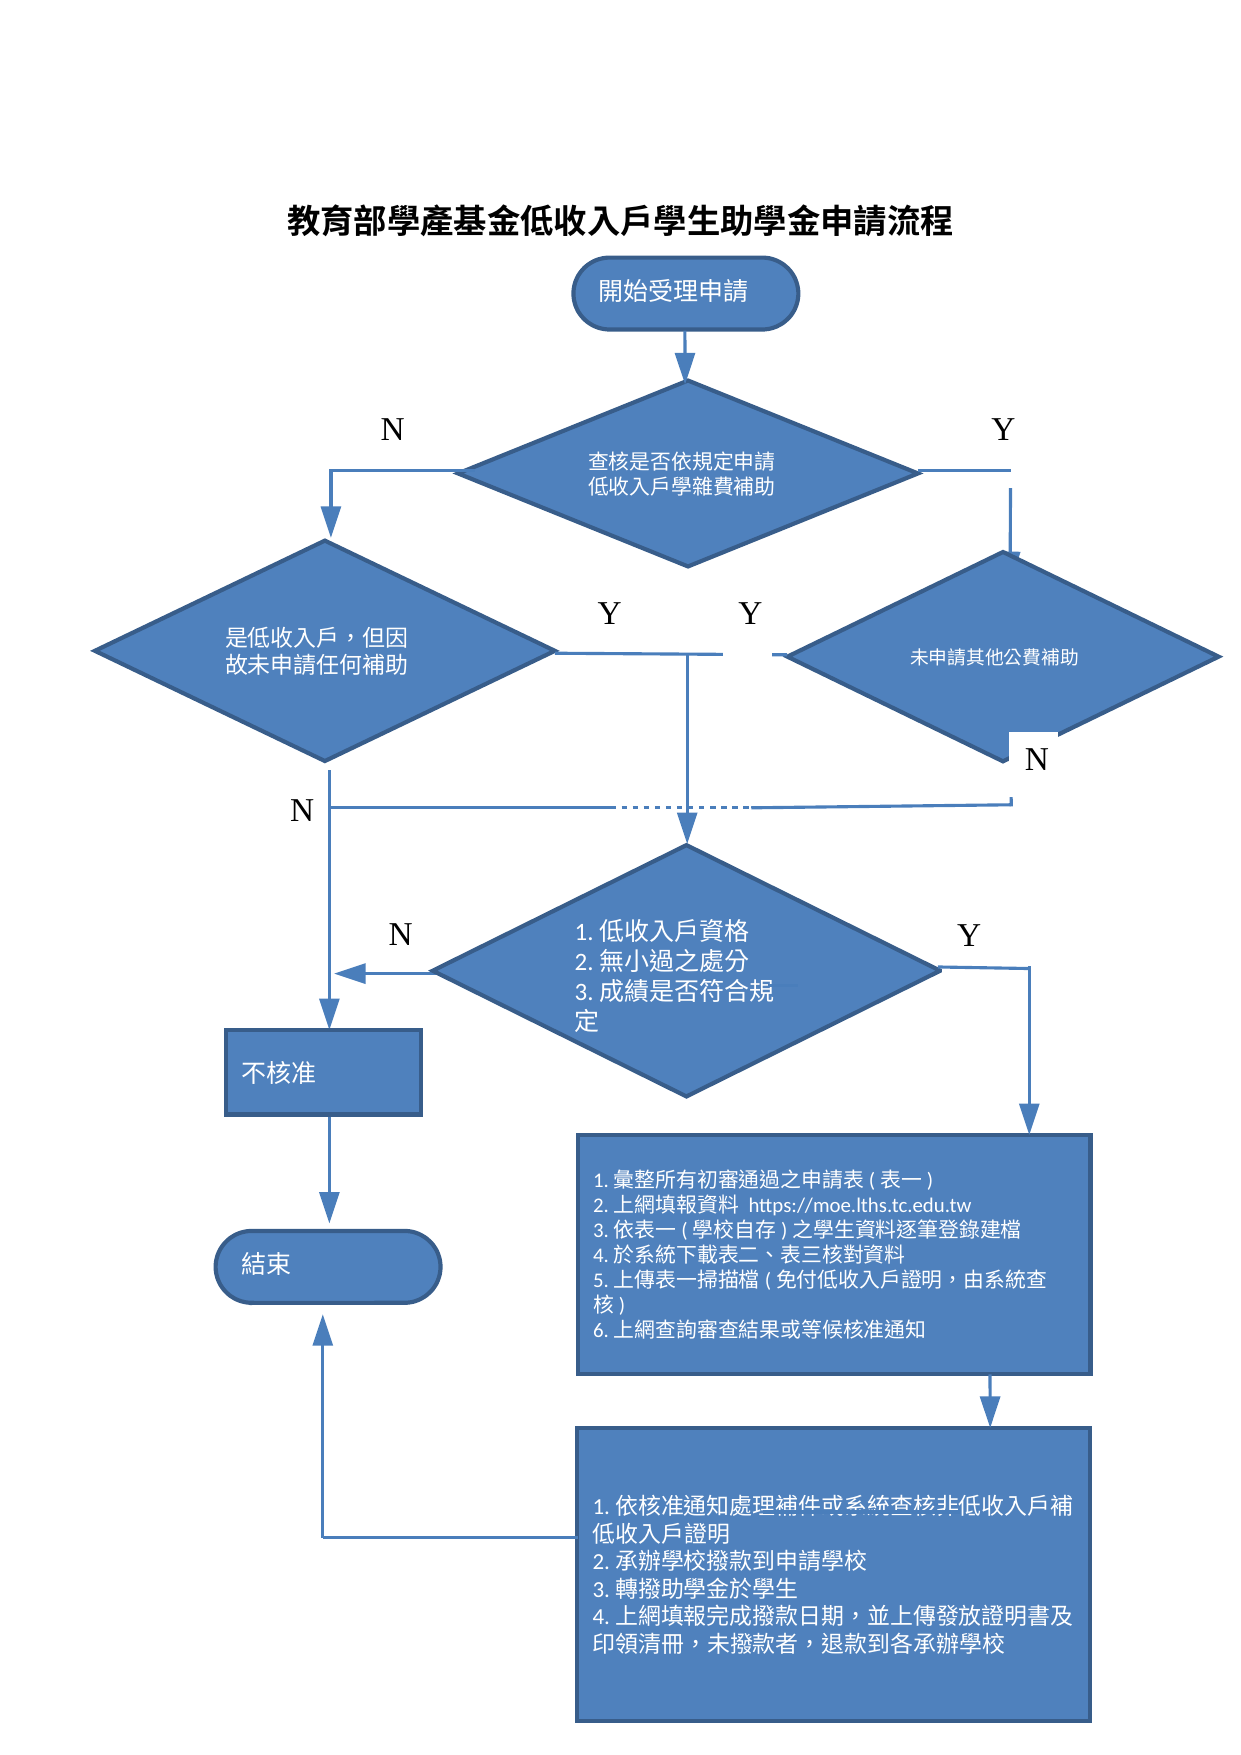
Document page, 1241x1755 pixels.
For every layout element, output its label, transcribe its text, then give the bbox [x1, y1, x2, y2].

text Y [597, 593, 616, 613]
text N [1024, 739, 1043, 777]
text Y [738, 603, 757, 632]
text 教育部學產基金低收入戶學生助學金申請流程 [118, 177, 1122, 240]
text N [290, 791, 308, 829]
text N [380, 409, 399, 448]
text Y [738, 593, 757, 613]
text Y [991, 419, 1010, 447]
text Y [991, 409, 1010, 429]
text Y [957, 916, 975, 935]
text Y [597, 603, 616, 632]
text Y [957, 925, 975, 954]
text N [388, 914, 407, 952]
